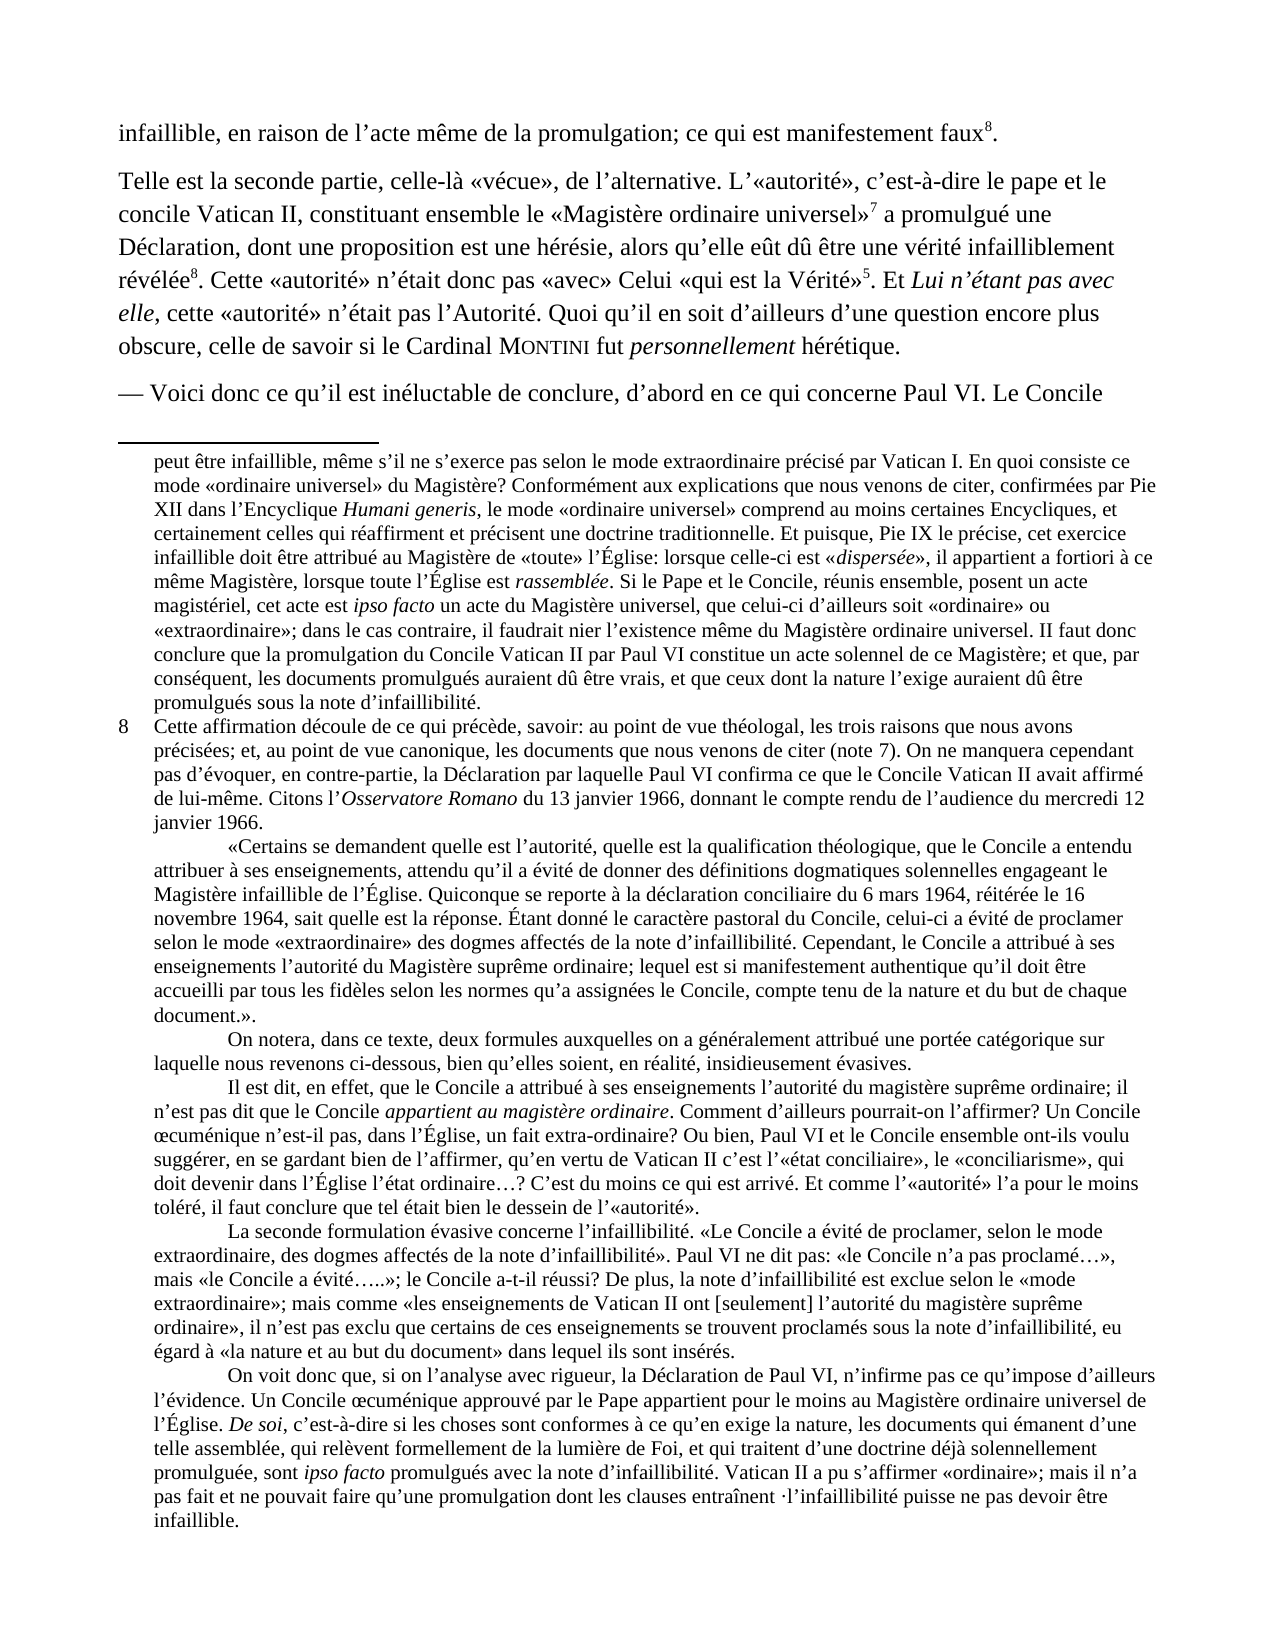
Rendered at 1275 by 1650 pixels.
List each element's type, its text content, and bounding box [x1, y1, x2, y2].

text infaillible, en raison de l’acte même de la promulgation; ce qui est manifestement faux. [118, 118, 1157, 147]
text Telle est la seconde partie, celle-là «vécue», de l’alternative. L’«autorité», c’est-à-dire le pape et le concile Vatican II, constituant ensemble le «Magistère ordinaire universel»7 a promulgué une Déclaration, dont une proposition est une hérésie, alors qu’elle eût dû être une vérité infailliblement révélée8. Cette «autorité» n’était donc pas «avec» Celui «qui est la Vérité»5. Et Lui n’étant pas avec elle, cette «autorité» n’était pas l’Autorité. Quoi qu’il en soit d’ailleurs d’une question encore plus obscure, celle de savoir si le Cardinal Montini fut personnellement hérétique. [118, 166, 1157, 359]
text — Voici donc ce qu’il est inéluctable de conclure, d’abord en ce qui concerne Paul VI. Le Concile [118, 378, 1157, 407]
text Cette affirmation découle de ce qui précède, savoir: au point de vue théologal, les trois raisons que nous avons précisées; et, au point de vue canonique, les documents que nous venons de citer (note 7). On ne manquera cependant pas d’évoquer, en contre-partie, la Déclaration par laquelle Paul VI confirma ce que le Concile Vatican II avait affirmé de lui-même. Citons l’Osservatore Romano du 13 janvier 1966, donnant le compte rendu de l’audience du mercredi 12 janvier 1966. «Certains se demandent quelle est l’autorité, quelle est la qualification théologique, que le Concile a entendu attribuer à ses enseignements, attendu qu’il a évité de donner des définitions dogmatiques solennelles engageant le Magistère infaillible de l’Église. Quiconque se reporte à la déclaration conciliaire du 6 mars 1964, réitérée le 16 novembre 1964, sait quelle est la réponse. Étant donné le caractère pastoral du Concile, celui-ci a évité de proclamer selon le mode «extraordinaire» des dogmes affectés de la note d’infaillibilité. Cependant, le Concile a attribué à ses enseignements l’autorité du Magistère suprême ordinaire; lequel est si manifestement authentique qu’il doit être accueilli par tous les fidèles selon les normes qu’a assignées le Concile, compte tenu de la nature et du but de chaque document.». On notera, dans ce texte, deux formules auxquelles on a généralement attribué une portée catégorique sur laquelle nous revenons ci-dessous, bien qu’elles soient, en réalité, insidieusement évasives. Il est dit, en effet, que le Concile a attribué à ses enseignements l’autorité du magistère suprême ordinaire; il n’est pas dit que le Concile appartient au magistère ordinaire. Comment d’ailleurs pourrait-on l’affirmer? Un Concile œcuménique n’est-il pas, dans l’Église, un fait extra-ordinaire? Ou bien, Paul VI et le Concile ensemble ont-ils voulu suggérer, en se gardant bien de l’affirmer, qu’en vertu de Vatican II c’est l’«état conciliaire», le «conciliarisme», qui doit devenir dans l’Église l’état ordinaire…? C’est du moins ce qui est arrivé. Et comme l’«autorité» l’a pour le moins toléré, il faut conclure que tel était bien le dessein de l’«autorité». La seconde formulation évasive concerne l’infaillibilité. «Le Concile a évité de proclamer, selon le mode extraordinaire, des dogmes affectés de la note d’infaillibilité». Paul VI ne dit pas: «le Concile n’a pas proclamé…», mais «le Concile a évité…..»; le Concile a-t-il réussi? De plus, la note d’infaillibilité est exclue selon le «mode extraordinaire»; mais comme «les enseignements de Vatican II ont [seulement] l’autorité du magistère suprême ordinaire», il n’est pas exclu que certains de ces enseignements se trouvent proclamés sous la note d’infaillibilité, eu égard à «la nature et au but du document» dans lequel ils sont insérés. On voit donc que, si on l’analyse avec rigueur, la Déclaration de Paul VI, n’infirme pas ce qu’impose d’ailleurs l’évidence. Un Concile œcuménique approuvé par le Pape appartient pour le moins au Magistère ordinaire universel de l’Église. De soi, c’est-à-dire si les choses sont conformes à ce qu’en exige la nature, les documents qui émanent d’une telle assemblée, qui relèvent formellement de la lumière de Foi, et qui traitent d’une doctrine déjà solennellement promulguée, sont ipso facto promulgués avec la note d’infaillibilité. Vatican II a pu s’affirmer «ordinaire»; mais il n’a pas fait et ne pouvait faire qu’une promulgation dont les clauses entraînent ·l’infaillibilité puisse ne pas devoir être infaillible. [118, 714, 1157, 1532]
text peut être infaillible, même s’il ne s’exerce pas selon le mode extraordinaire précisé par Vatican I. En quoi consiste ce mode «ordinaire universel» du Magistère? Conformément aux explications que nous venons de citer, confirmées par Pie XII dans l’Encyclique Humani generis, le mode «ordinaire universel» comprend au moins certaines Encycliques, et certainement celles qui réaffirment et précisent une doctrine traditionnelle. Et puisque, Pie IX le précise, cet exercice infaillible doit être attribué au Magistère de «toute» l’Église: lorsque celle-ci est «dispersée», il appartient a fortiori à ce même Magistère, lorsque toute l’Église est rassemblée. Si le Pape et le Concile, réunis ensemble, posent un acte magistériel, cet acte est ipso facto un acte du Magistère universel, que celui-ci d’ailleurs soit «ordinaire» ou «extraordinaire»; dans le cas contraire, il faudrait nier l’existence même du Magistère ordinaire universel. II faut donc conclure que la promulgation du Concile Vatican II par Paul VI constitue un acte solennel de ce Magistère; et que, par conséquent, les documents promulgués auraient dû être vrais, et que ceux dont la nature l’exige auraient dû être promulgués sous la note d’infaillibilité. [118, 449, 1157, 714]
